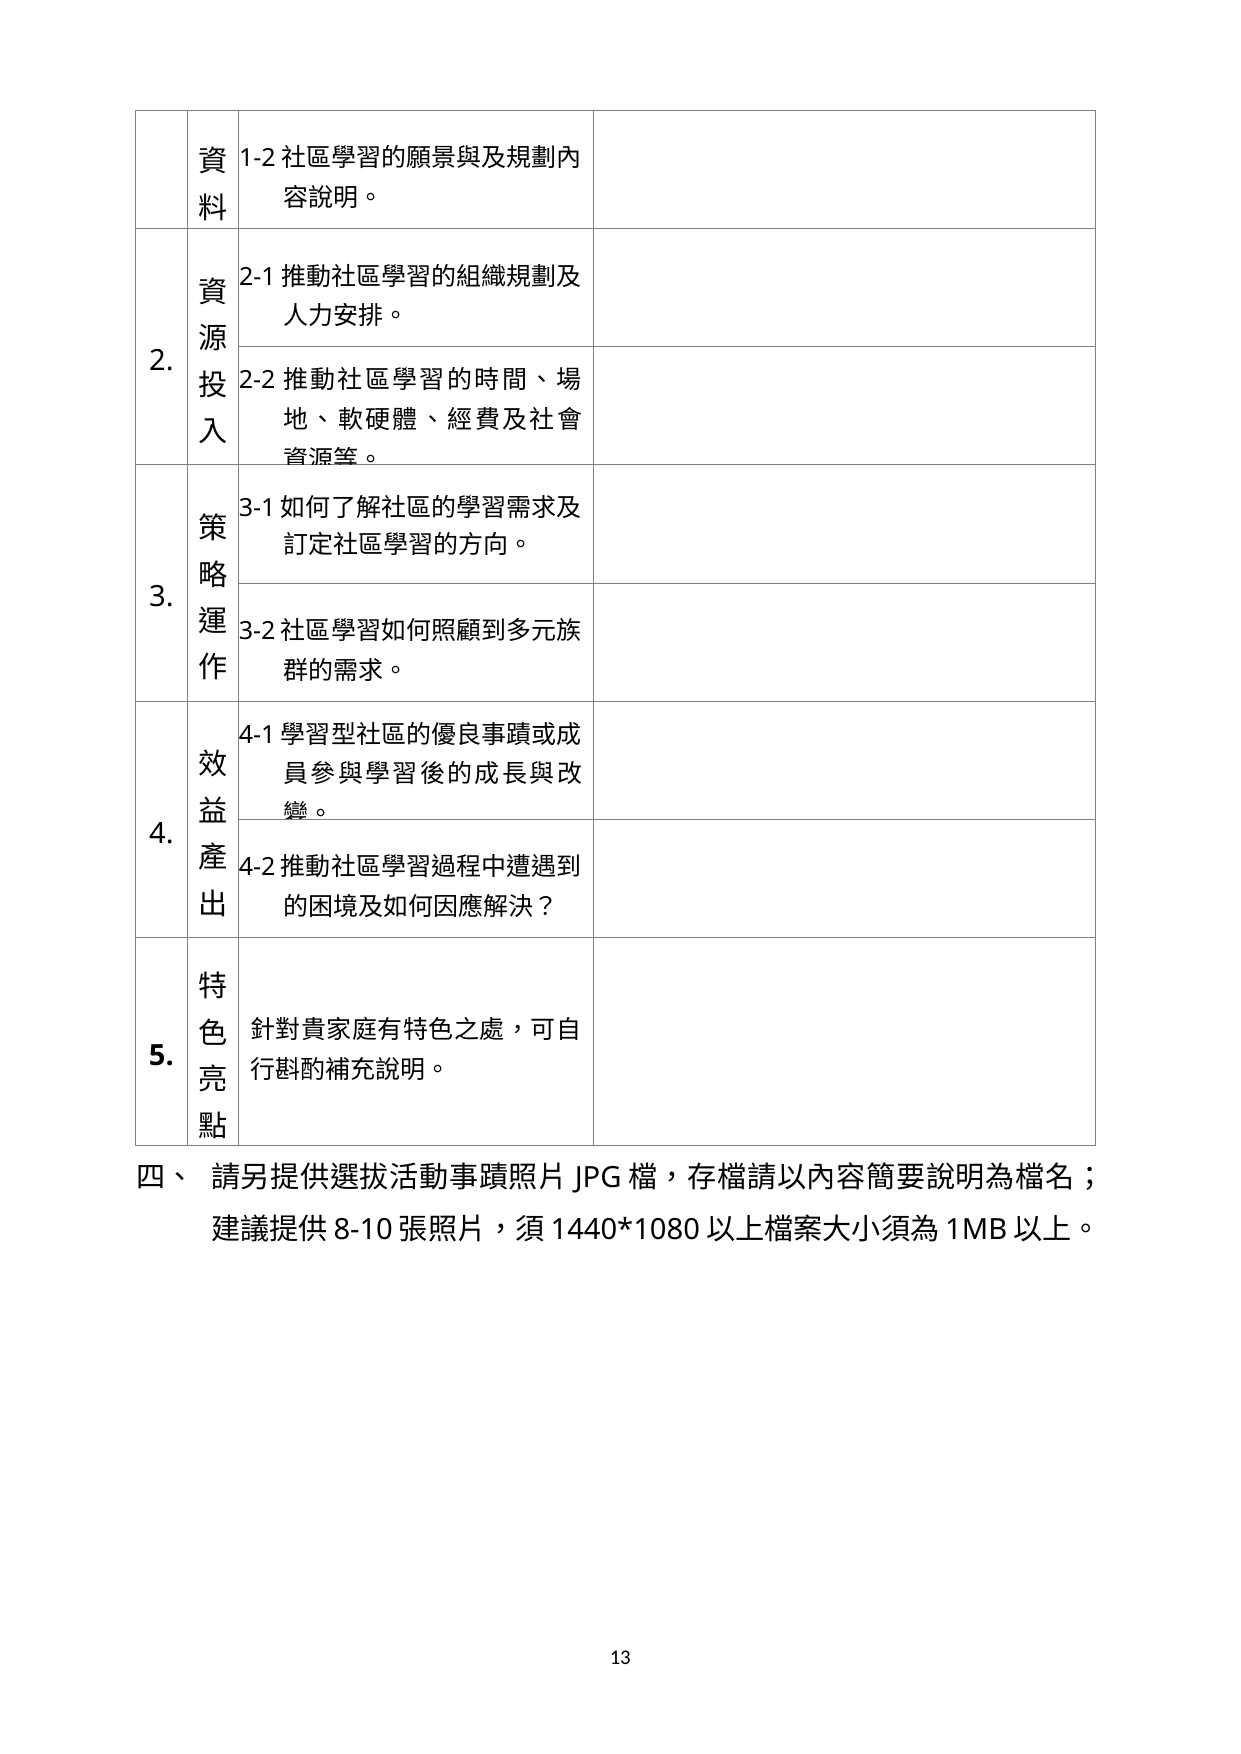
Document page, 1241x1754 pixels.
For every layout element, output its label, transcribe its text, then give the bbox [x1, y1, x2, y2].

table_cell 效益產出 [188, 702, 238, 937]
table_cell [594, 938, 1095, 1144]
table_cell 針對貴家庭有特色之處，可自行斟酌補充說明。 [239, 938, 593, 1144]
table_cell 5. [136, 938, 187, 1144]
table_cell 1-2社區學習的願景與及規劃內容說明。 [239, 111, 593, 228]
table_cell 3-2社區學習如何照顧到多元族群的需求。 [239, 584, 593, 701]
list 請另提供選拔活動事蹟照片JPG檔，存檔請以內容簡要說明為檔名；建議提供8-10張照片，須1440*1080以上檔案大小須為1MB以上。 [136, 1146, 1104, 1250]
table_cell 3. [136, 465, 187, 701]
table_cell [594, 584, 1095, 701]
table_cell 4-1學習型社區的優良事蹟或成員參與學習後的成長與改變。 [239, 702, 593, 819]
table_cell [594, 229, 1095, 346]
table_cell [594, 111, 1095, 228]
table_cell [594, 347, 1095, 464]
table_cell 資源投入 [188, 229, 238, 464]
table_cell [594, 702, 1095, 819]
table_cell [136, 111, 187, 228]
table_cell 3-1如何了解社區的學習需求及訂定社區學習的方向。 [239, 465, 593, 582]
table_cell 2. [136, 229, 187, 464]
table_cell 4. [136, 702, 187, 937]
table_cell [594, 465, 1095, 582]
table_cell 2-2推動社區學習的時間、場地、軟硬體、經費及社會資源等。 [239, 347, 593, 464]
table_cell 策略運作 [188, 465, 238, 701]
table_cell [594, 820, 1095, 937]
table_cell 資料 [188, 111, 238, 228]
table_cell 2-1推動社區學習的組織規劃及人力安排。 [239, 229, 593, 346]
table_cell 4-2推動社區學習過程中遭遇到的困境及如何因應解決？ [239, 820, 593, 937]
table_cell 特色亮點 [188, 938, 238, 1144]
